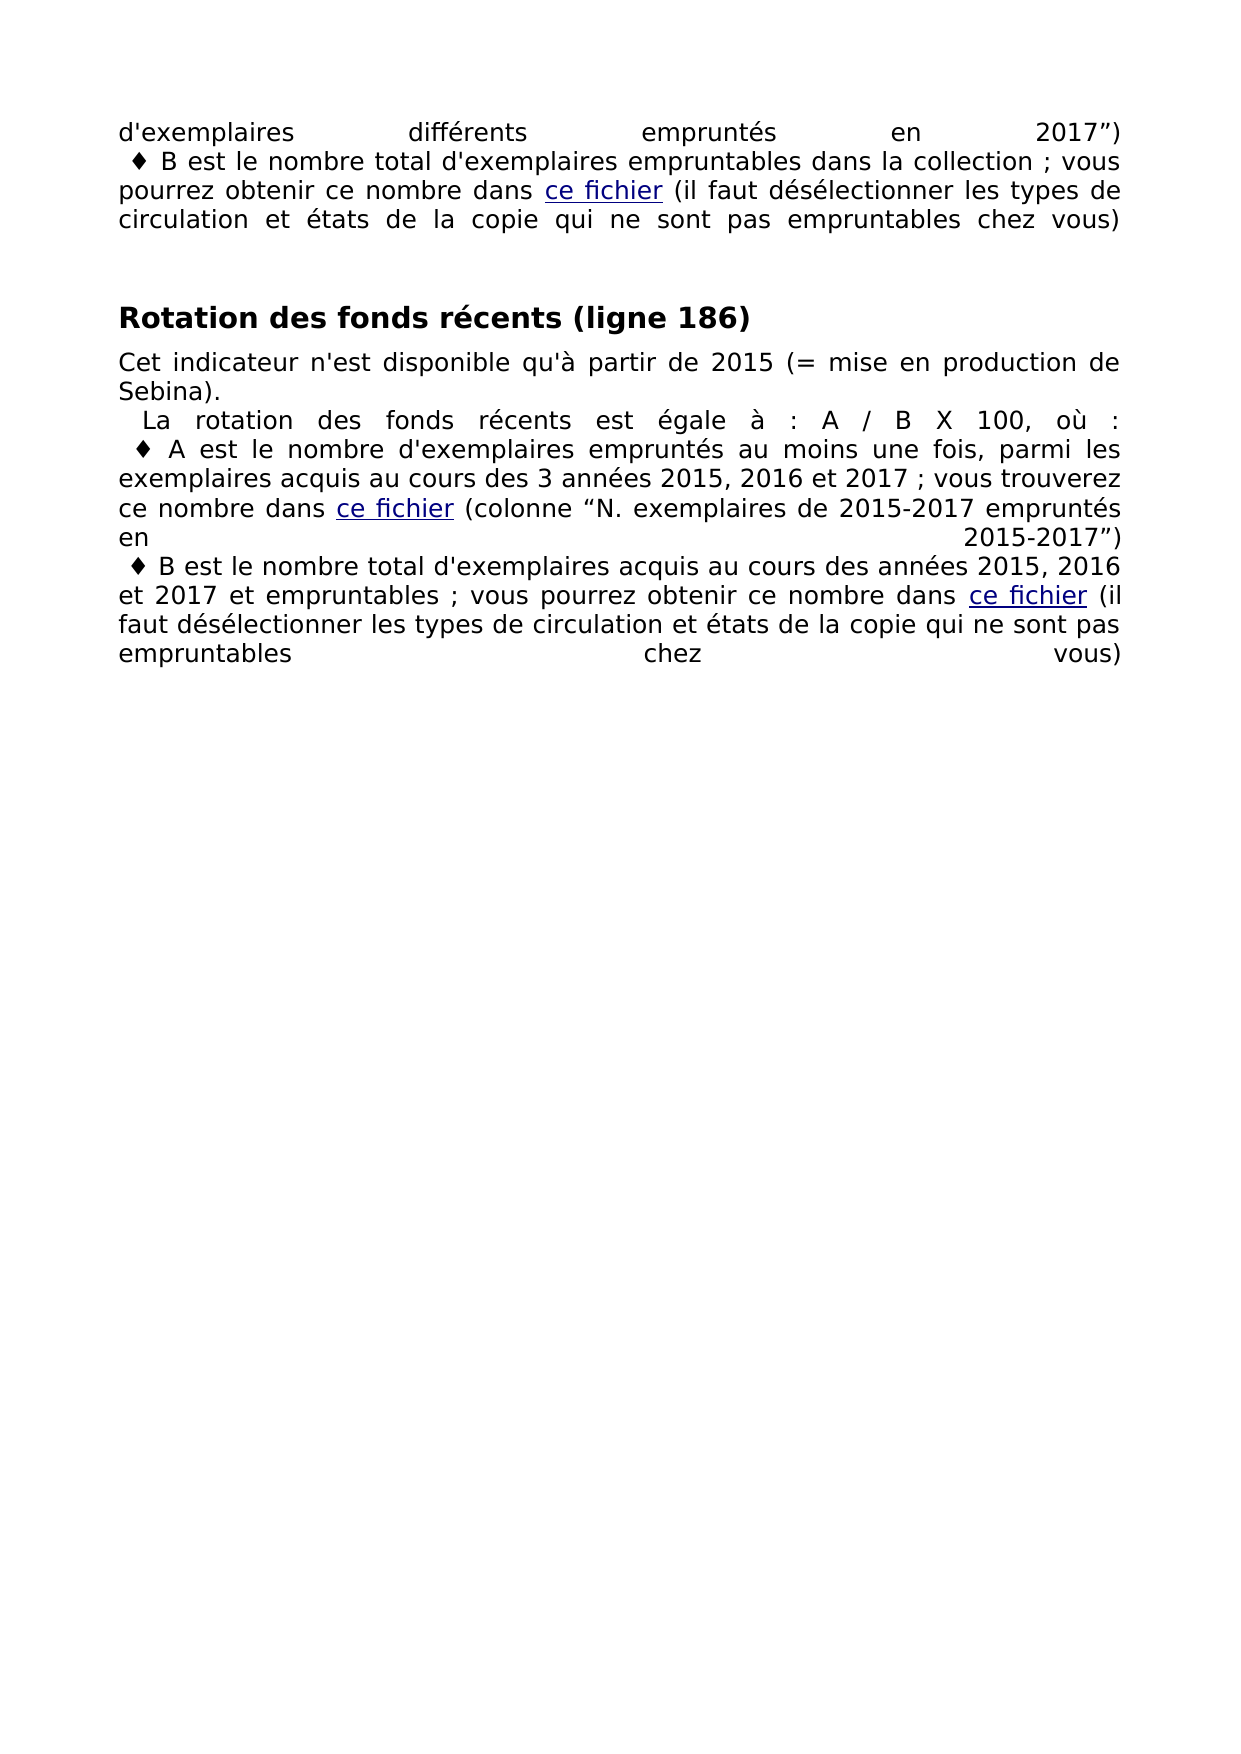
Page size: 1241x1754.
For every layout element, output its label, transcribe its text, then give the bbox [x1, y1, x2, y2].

text Cet indicateur n'est disponible qu'à partir de 2015 (= mise en production de Sebina). La rotation des fonds récents est égale à : A / B X 100, où : ♦ A est le nombre d'exemplaires empruntés au moins une fois, parmi les exemplaires acquis au cours des 3 années 2015, 2016 et 2017 ; vous trouverez ce nombre dans ce fichier (colonne “N. exemplaires de 2015-2017 empruntés en 2015-2017”) ♦ B est le nombre total d'exemplaires acquis au cours des années 2015, 2016 et 2017 et empruntables ; vous pourrez obtenir ce nombre dans ce fichier (il faut désélectionner les types de circulation et états de la copie qui ne sont pas empruntables chez vous) [118, 348, 1122, 698]
text d'exemplaires différents empruntés en 2017”) ♦ B est le nombre total d'exemplaires empruntables dans la collection ; vous pourrez obtenir ce nombre dans ce fichier (il faut désélectionner les types de circulation et états de la copie qui ne sont pas empruntables chez vous) [118, 118, 1122, 264]
subtitle Rotation des fonds récents (ligne 186) [118, 301, 1122, 335]
